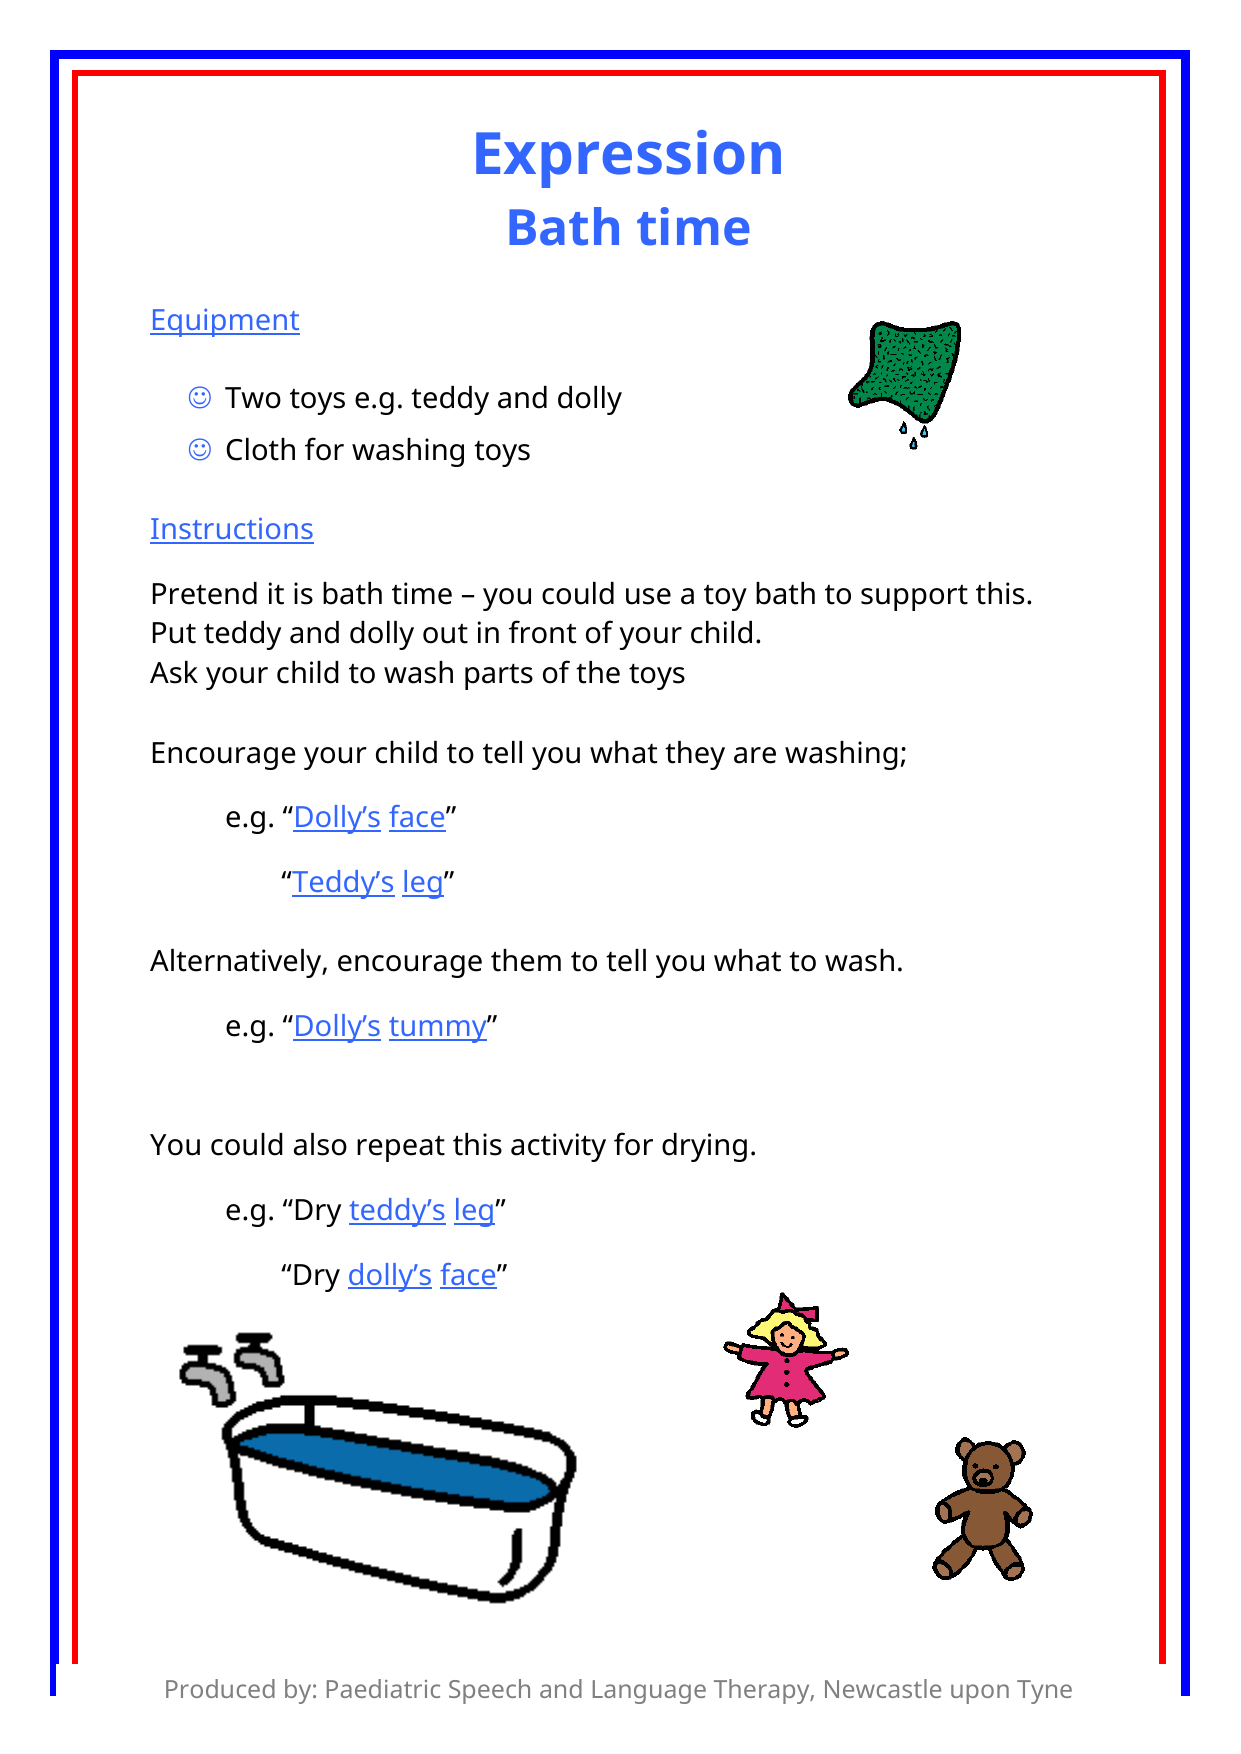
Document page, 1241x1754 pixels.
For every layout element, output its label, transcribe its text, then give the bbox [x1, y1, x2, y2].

text Pretend it is bath time – you could use a toy bath to support this. [150, 573, 1106, 613]
text e.g. “Dolly’s face” [150, 797, 1106, 836]
text Alternatively, encourage them to tell you what to wash. [150, 941, 1106, 980]
text You could also repeat this activity for drying. [150, 1124, 1106, 1164]
list Cloth for washing toys [187, 429, 1106, 469]
text Put teddy and dolly out in front of your child. [150, 613, 1106, 652]
text “Dry dolly’s face” [150, 1254, 1106, 1293]
text Produced by: Paediatric Speech and Language Therapy, Newcastle upon Tyne [71, 1672, 1166, 1706]
list Two toys e.g. teddy and dolly [187, 377, 825, 417]
text Encourage your child to tell you what they are washing; [150, 732, 1106, 772]
text e.g. “Dry teddy’s leg” [150, 1189, 1106, 1229]
text Bath time [150, 192, 1106, 260]
text Expression [150, 112, 1106, 192]
text Ask your child to wash parts of the toys [150, 652, 1106, 692]
text e.g. “Dolly’s tummy” [150, 1005, 1106, 1045]
list [988, 377, 1106, 417]
text “Teddy’s leg” [150, 861, 1106, 901]
text Instructions [150, 508, 1106, 548]
text Equipment [150, 300, 1106, 339]
